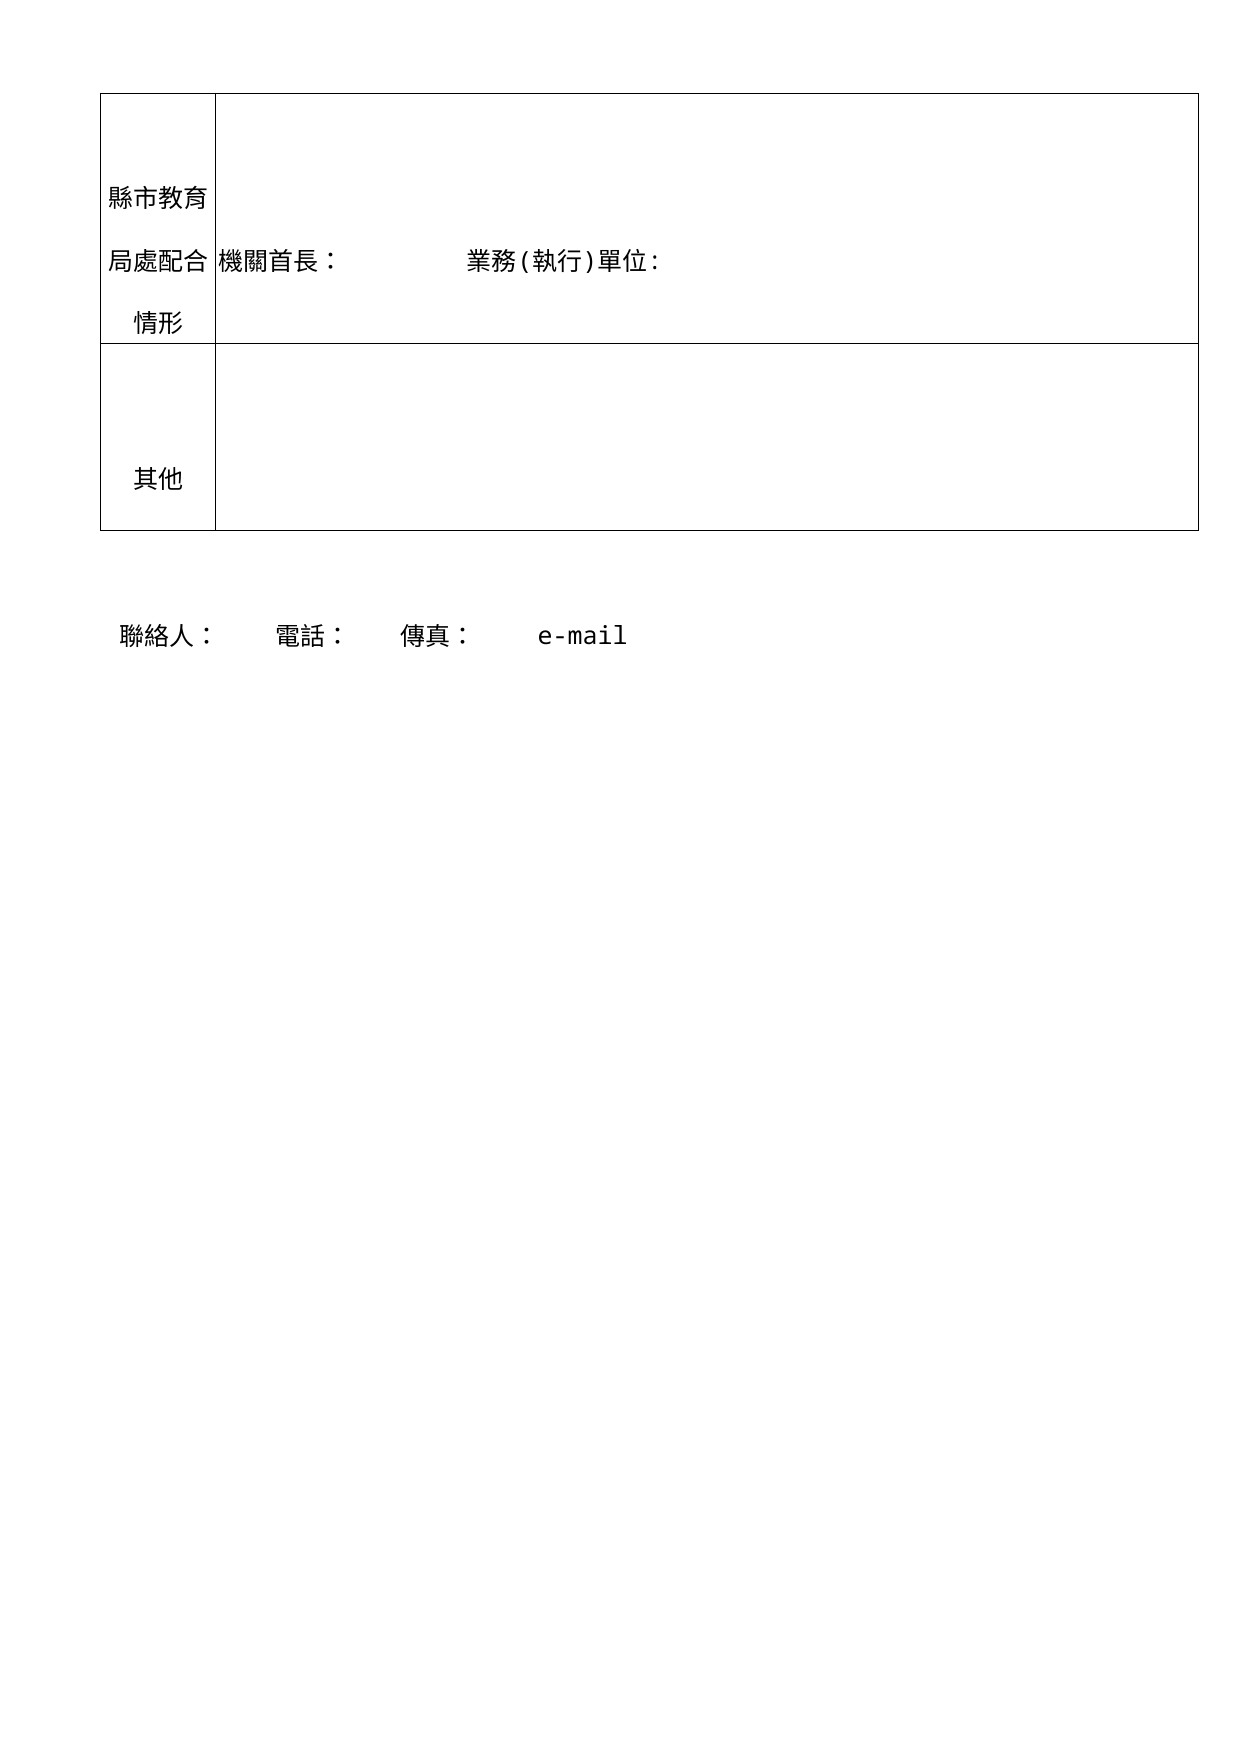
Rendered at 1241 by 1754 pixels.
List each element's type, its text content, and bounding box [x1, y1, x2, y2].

text 聯絡人： 電話： 傳真： e-mail [100, 593, 1140, 655]
table_cell 機關首長： 業務(執行)單位: [216, 94, 1198, 343]
table_cell [216, 344, 1198, 530]
table_cell 其他 [101, 344, 215, 530]
table_cell 縣市教育局處配合情形 [101, 94, 215, 343]
